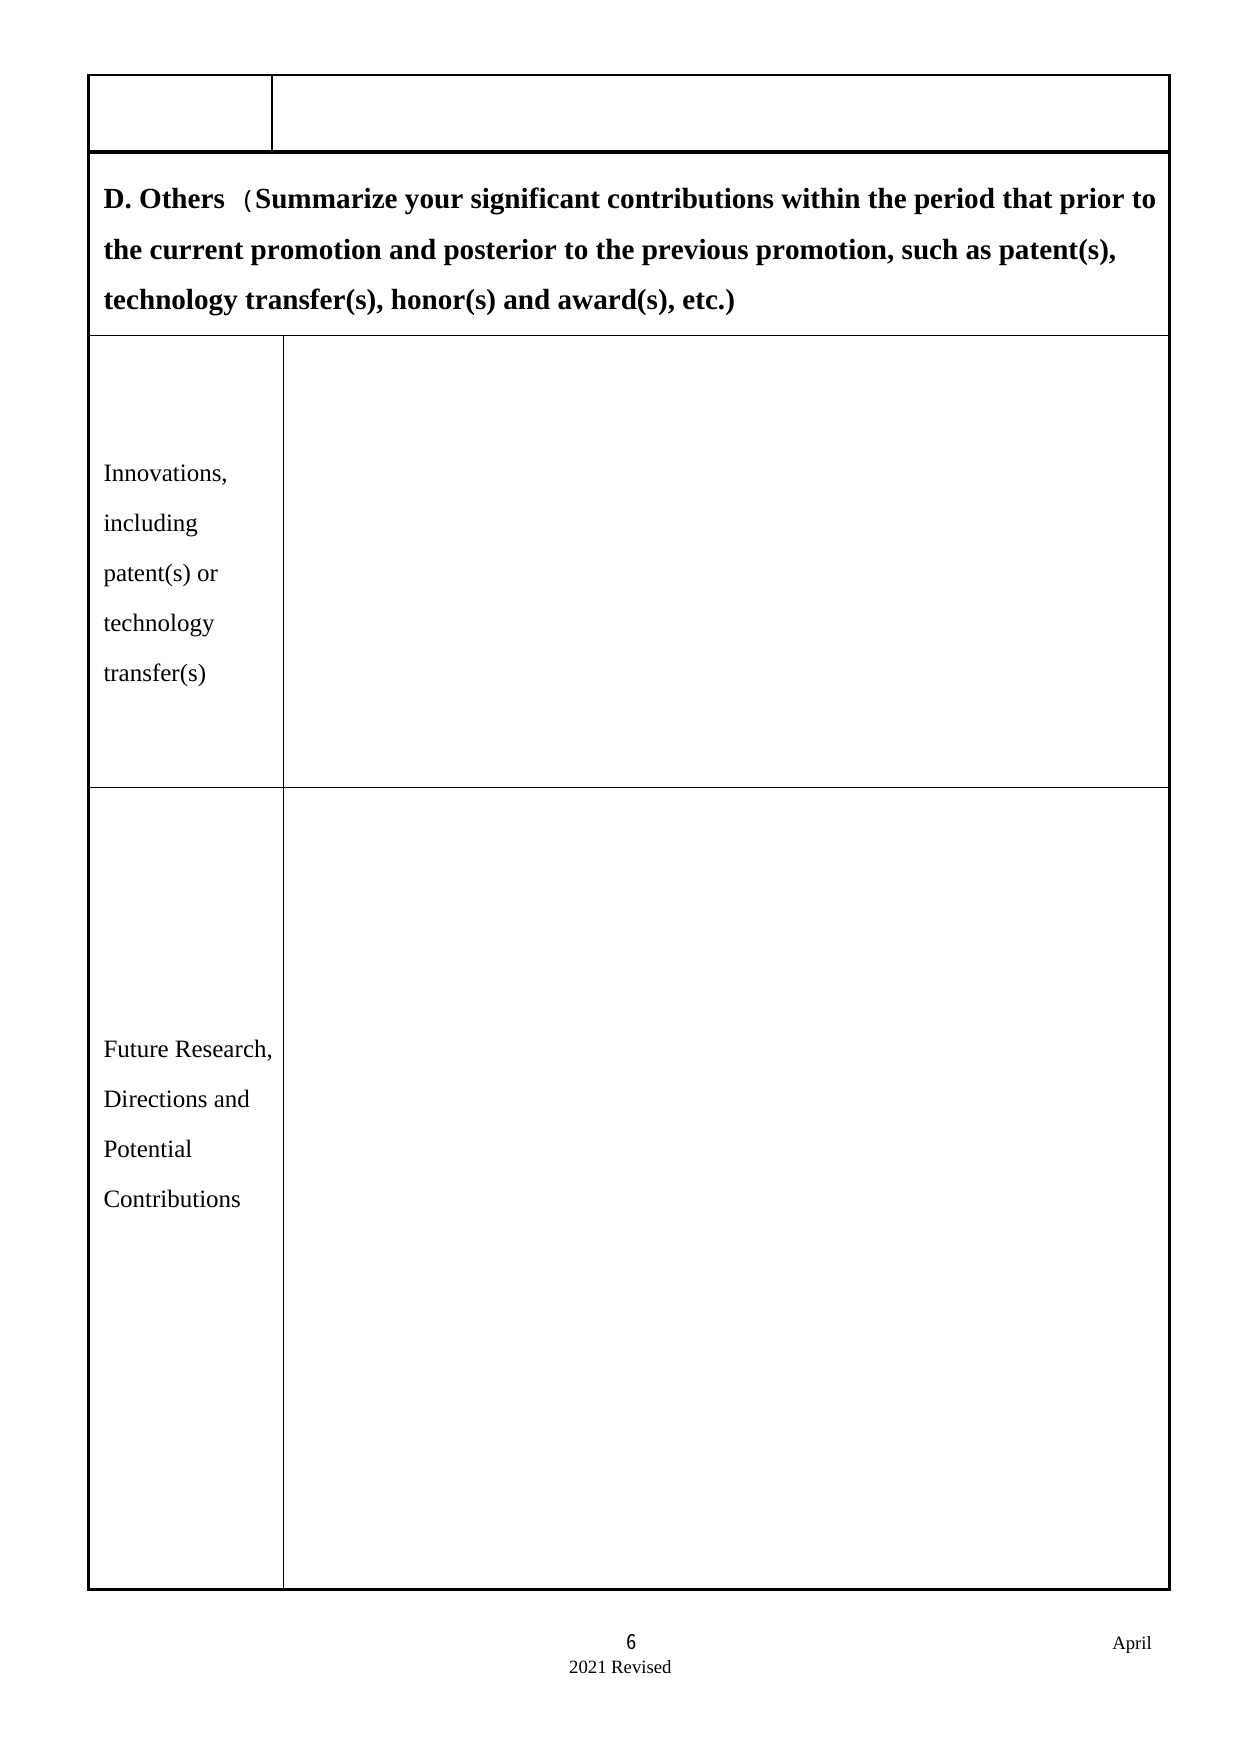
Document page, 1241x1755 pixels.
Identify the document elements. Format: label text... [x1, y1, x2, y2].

table_cell Innovations, including patent(s) or technology transfer(s) [90, 336, 283, 786]
table_cell [284, 336, 1168, 786]
table_cell Future Research, Directions and Potential Contributions [90, 788, 283, 1588]
table_cell D. Others (Summarize your significant contributions within the period that prior to the current promotion and posterior to the previous promotion, such as patent(s), technology transfer(s), honor(s) and award(s), etc.) [90, 154, 1168, 335]
table_cell [90, 76, 271, 150]
table_cell [273, 76, 1168, 150]
table_cell [284, 788, 1168, 1588]
